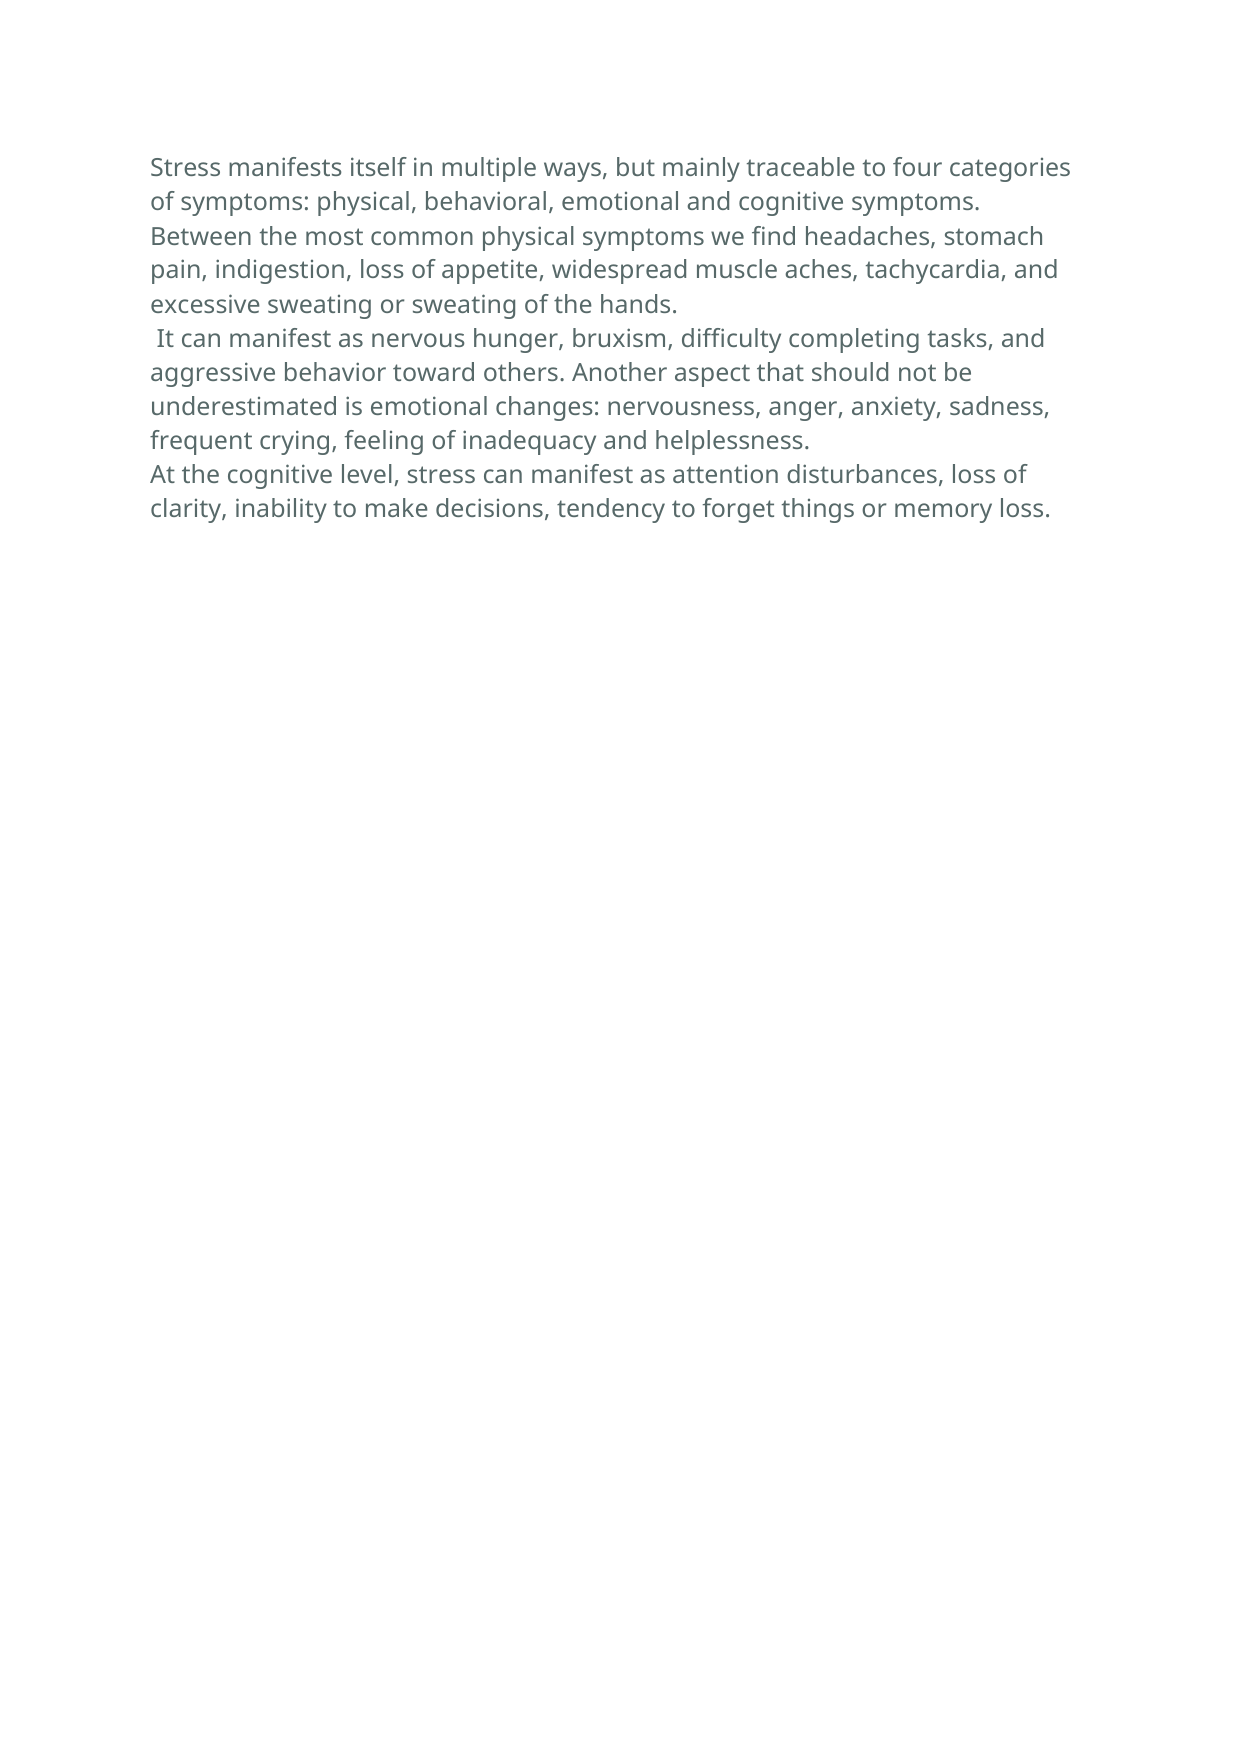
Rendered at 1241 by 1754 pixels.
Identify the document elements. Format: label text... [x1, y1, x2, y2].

text Stress manifests itself in multiple ways, but mainly traceable to four categories of symptoms: physical, behavioral, emotional and cognitive symptoms. Between the most common physical symptoms we find headaches, stomach pain, indigestion, loss of appetite, widespread muscle aches, tachycardia, and excessive sweating or sweating of the hands. It can manifest as nervous hunger, bruxism, difficulty completing tasks, and aggressive behavior toward others. Another aspect that should not be underestimated is emotional changes: nervousness, anger, anxiety, sadness, frequent crying, feeling of inadequacy and helplessness. At the cognitive level, stress can manifest as attention disturbances, loss of clarity, inability to make decisions, tendency to forget things or memory loss. [150, 150, 1090, 525]
